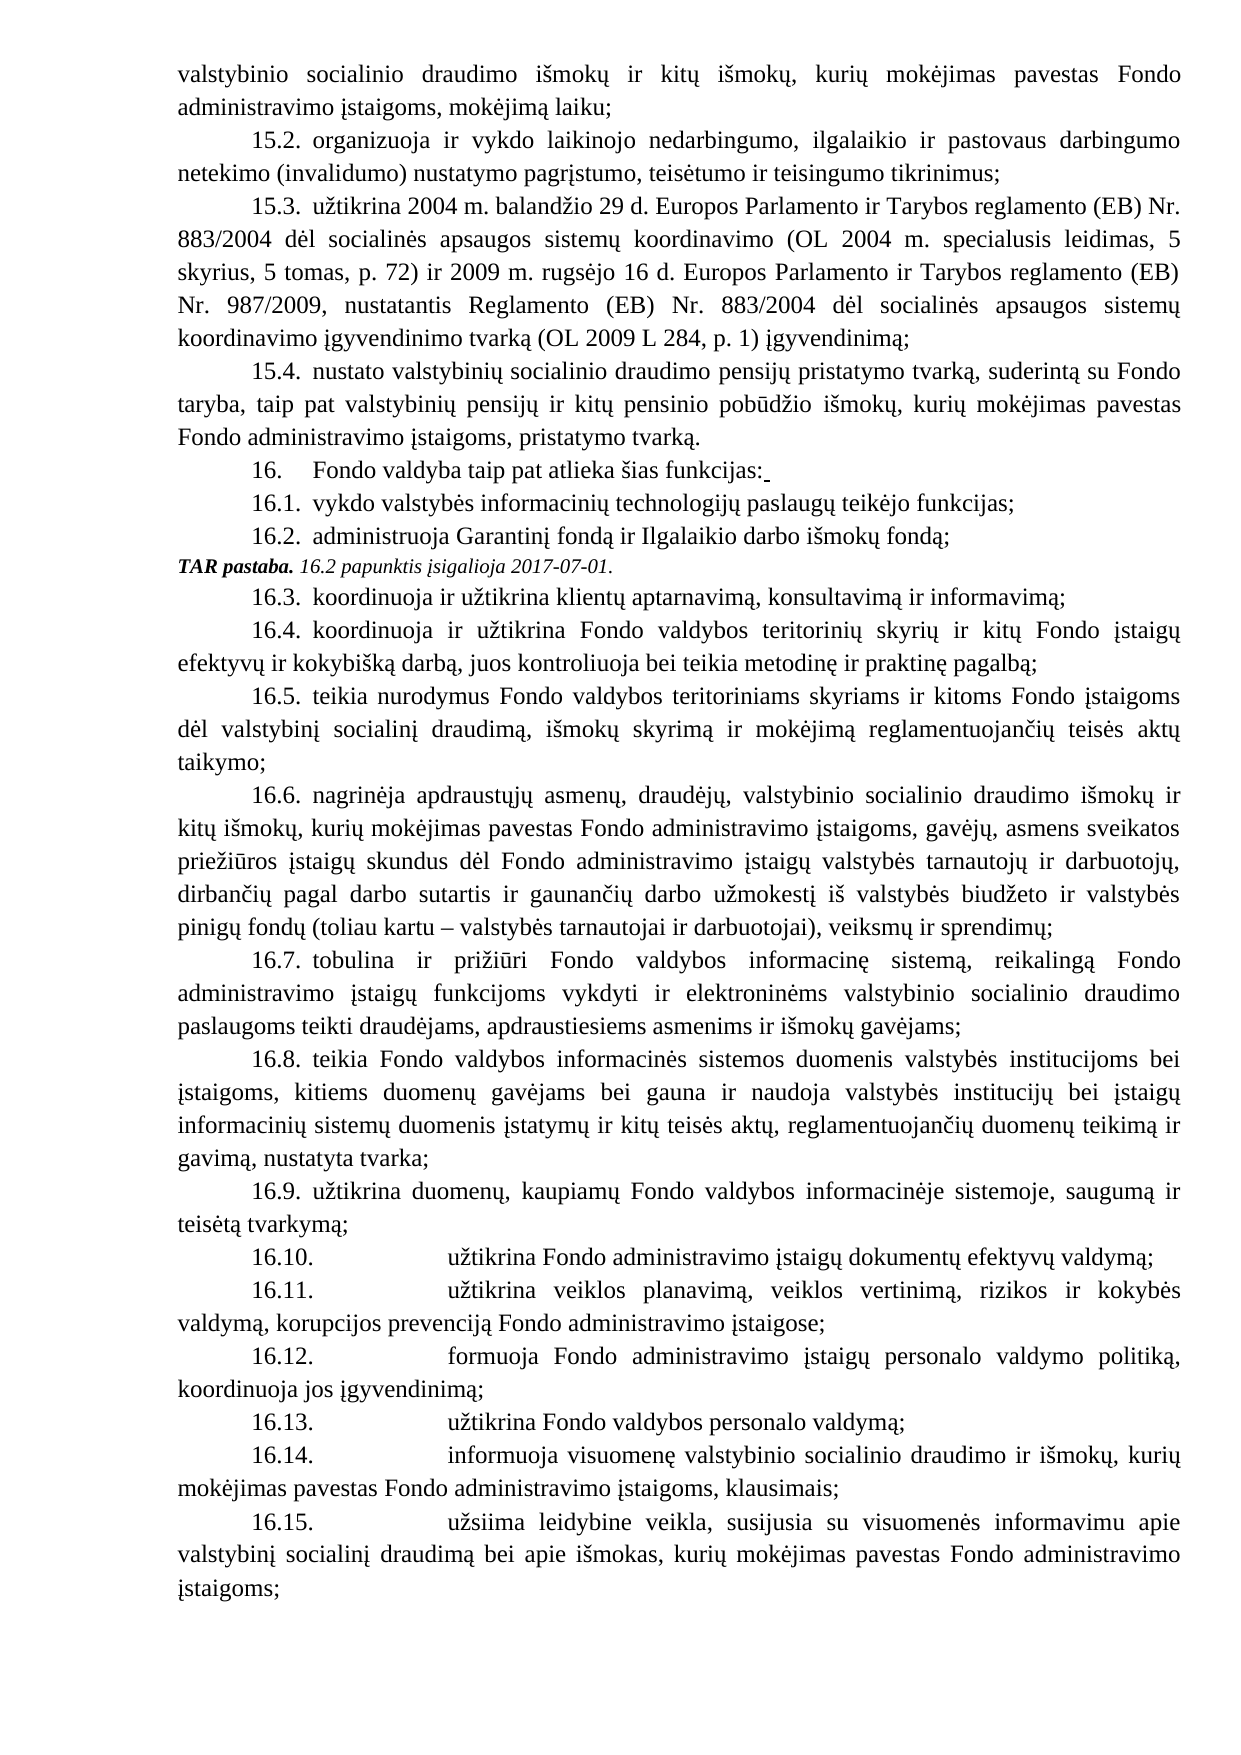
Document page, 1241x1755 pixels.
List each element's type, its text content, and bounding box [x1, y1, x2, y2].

text 16.1. vykdo valstybės informacinių technologijų paslaugų teikėjo funkcijas; [177, 488, 1181, 517]
text 16.4. koordinuoja ir užtikrina Fondo valdybos teritorinių skyrių ir kitų Fondo įstaigų efektyvų ir kokybišką darbą, juos kontroliuoja bei teikia metodinę ir praktinę pagalbą; [177, 615, 1181, 677]
text 16.9. užtikrina duomenų, kaupiamų Fondo valdybos informacinėje sistemoje, saugumą ir teisėtą tvarkymą; [177, 1176, 1181, 1238]
text 16.2. administruoja Garantinį fondą ir Ilgalaikio darbo išmokų fondą; [177, 521, 1181, 550]
text 16.13. užtikrina Fondo valdybos personalo valdymą; [177, 1407, 1181, 1436]
text 16.8. teikia Fondo valdybos informacinės sistemos duomenis valstybės institucijoms bei įstaigoms, kitiems duomenų gavėjams bei gauna ir naudoja valstybės institucijų bei įstaigų informacinių sistemų duomenis įstatymų ir kitų teisės aktų, reglamentuojančių duomenų teikimą ir gavimą, nustatyta tvarka; [177, 1044, 1181, 1172]
text valstybinio socialinio draudimo išmokų ir kitų išmokų, kurių mokėjimas pavestas Fondo administravimo įstaigoms, mokėjimą laiku; [177, 59, 1181, 121]
text 15.3. užtikrina 2004 m. balandžio 29 d. Europos Parlamento ir Tarybos reglamento (EB) Nr. 883/2004 dėl socialinės apsaugos sistemų koordinavimo (OL 2004 m. specialusis leidimas, 5 skyrius, 5 tomas, p. 72) ir 2009 m. rugsėjo 16 d. Europos Parlamento ir Tarybos reglamento (EB) Nr. 987/2009, nustatantis Reglamento (EB) Nr. 883/2004 dėl socialinės apsaugos sistemų koordinavimo įgyvendinimo tvarką (OL 2009 L 284, p. 1) įgyvendinimą; [177, 191, 1181, 352]
text 16.10. užtikrina Fondo administravimo įstaigų dokumentų efektyvų valdymą; [177, 1242, 1181, 1271]
text 15.4. nustato valstybinių socialinio draudimo pensijų pristatymo tvarką, suderintą su Fondo taryba, taip pat valstybinių pensijų ir kitų pensinio pobūdžio išmokų, kurių mokėjimas pavestas Fondo administravimo įstaigoms, pristatymo tvarką. [177, 356, 1181, 451]
text 16.6. nagrinėja apdraustųjų asmenų, draudėjų, valstybinio socialinio draudimo išmokų ir kitų išmokų, kurių mokėjimas pavestas Fondo administravimo įstaigoms, gavėjų, asmens sveikatos priežiūros įstaigų skundus dėl Fondo administravimo įstaigų valstybės tarnautojų ir darbuotojų, dirbančių pagal darbo sutartis ir gaunančių darbo užmokestį iš valstybės biudžeto ir valstybės pinigų fondų (toliau kartu – valstybės tarnautojai ir darbuotojai), veiksmų ir sprendimų; [177, 780, 1181, 941]
text 16.14. informuoja visuomenę valstybinio socialinio draudimo ir išmokų, kurių mokėjimas pavestas Fondo administravimo įstaigoms, klausimais; [177, 1441, 1181, 1502]
text 16.5. teikia nurodymus Fondo valdybos teritoriniams skyriams ir kitoms Fondo įstaigoms dėl valstybinį socialinį draudimą, išmokų skyrimą ir mokėjimą reglamentuojančių teisės aktų taikymo; [177, 681, 1181, 776]
text 15.2. organizuoja ir vykdo laikinojo nedarbingumo, ilgalaikio ir pastovaus darbingumo netekimo (invalidumo) nustatymo pagrįstumo, teisėtumo ir teisingumo tikrinimus; [177, 125, 1181, 187]
text 16.12. formuoja Fondo administravimo įstaigų personalo valdymo politiką, koordinuoja jos įgyvendinimą; [177, 1341, 1181, 1403]
text 16.15. užsiima leidybine veikla, susijusia su visuomenės informavimu apie valstybinį socialinį draudimą bei apie išmokas, kurių mokėjimas pavestas Fondo administravimo įstaigoms; [177, 1507, 1181, 1601]
text 16.11. užtikrina veiklos planavimą, veiklos vertinimą, rizikos ir kokybės valdymą, korupcijos prevenciją Fondo administravimo įstaigose; [177, 1275, 1181, 1337]
text 16.7. tobulina ir prižiūri Fondo valdybos informacinę sistemą, reikalingą Fondo administravimo įstaigų funkcijoms vykdyti ir elektroninėms valstybinio socialinio draudimo paslaugoms teikti draudėjams, apdraustiesiems asmenims ir išmokų gavėjams; [177, 945, 1181, 1040]
text 16.3. koordinuoja ir užtikrina klientų aptarnavimą, konsultavimą ir informavimą; [177, 582, 1181, 611]
text 16. Fondo valdyba taip pat atlieka šias funkcijas: [177, 455, 1181, 484]
text TAR pastaba. 16.2 papunktis įsigalioja 2017-07-01. [177, 554, 1181, 578]
